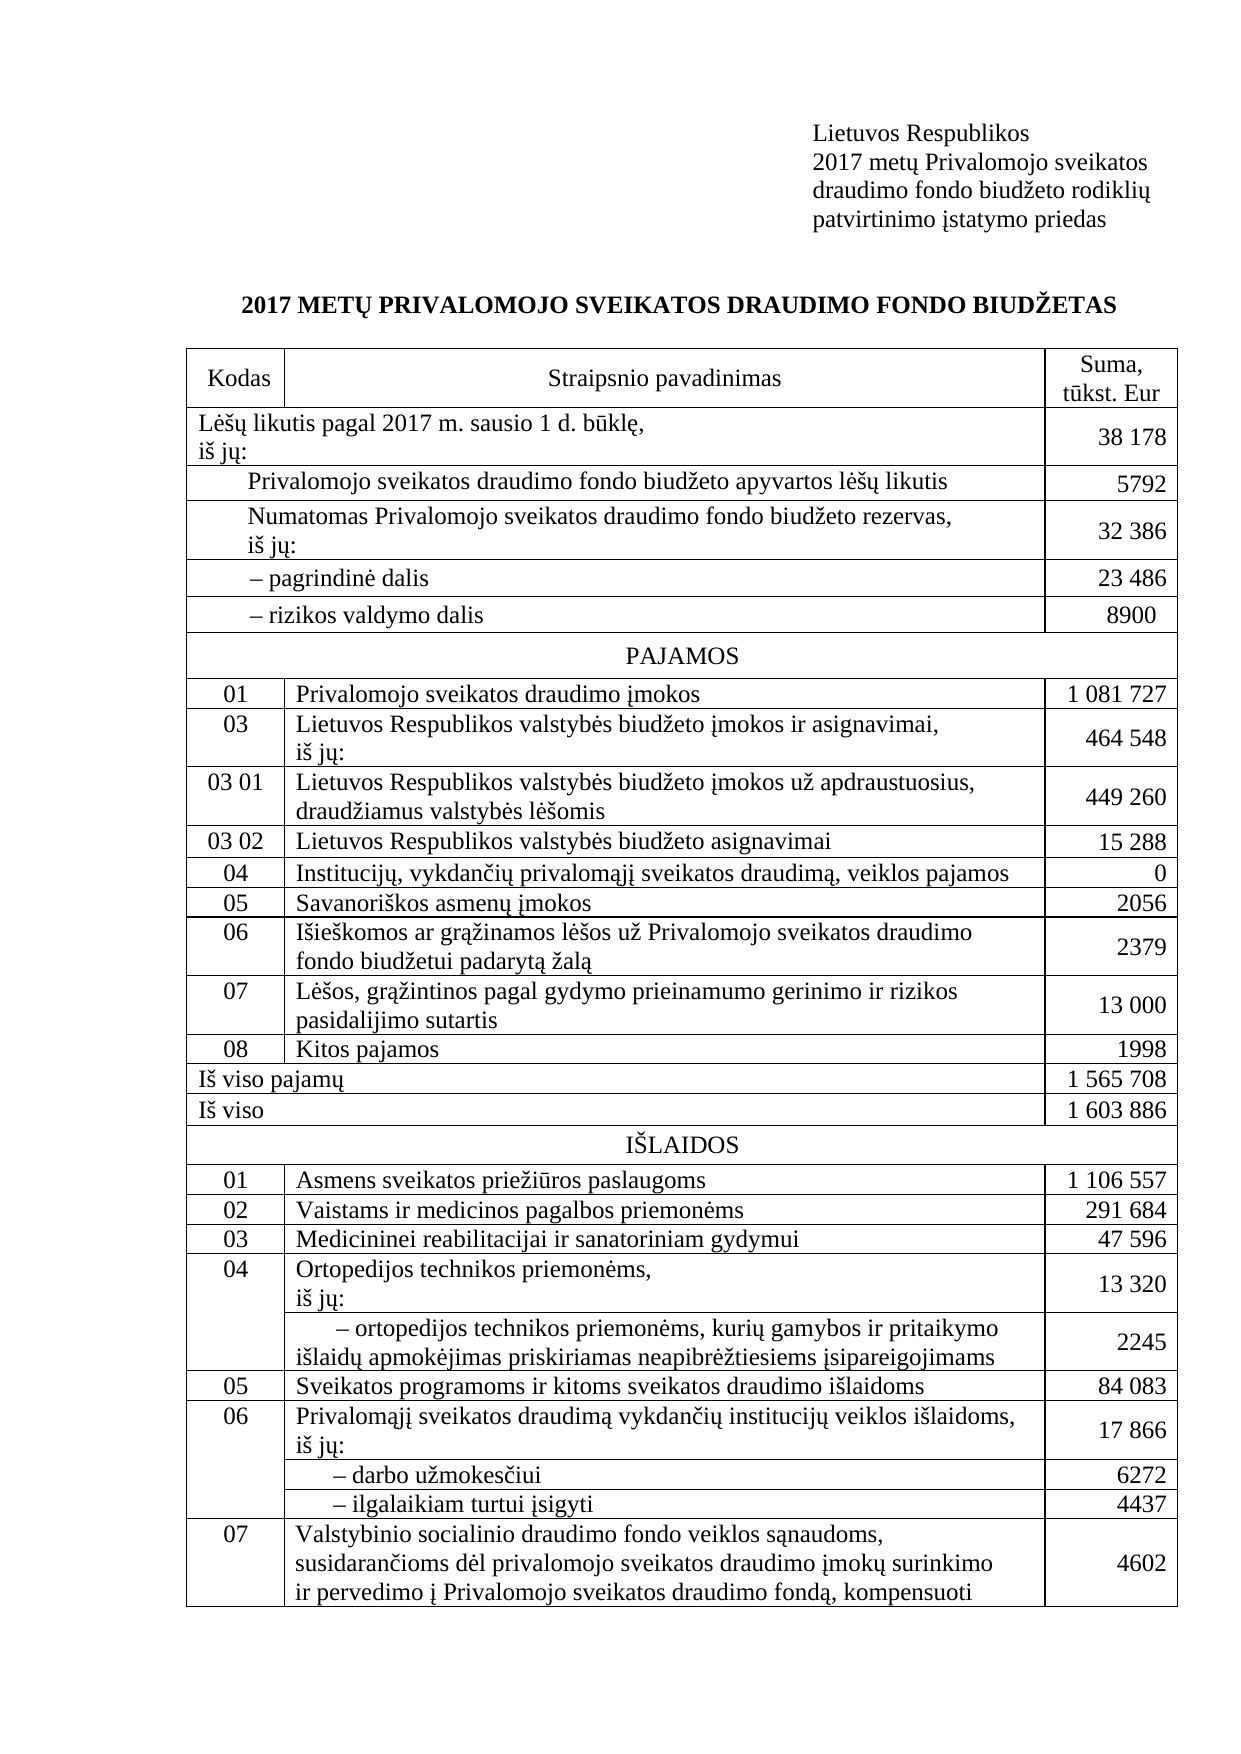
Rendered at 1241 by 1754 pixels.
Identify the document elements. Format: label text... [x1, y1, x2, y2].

table_cell Vaistams ir medicinos pagalbos priemonėms [285, 1195, 1044, 1223]
table_cell Medicininei reabilitacijai ir sanatoriniam gydymui [285, 1225, 1044, 1253]
table_cell 15 288 [1046, 826, 1177, 857]
table_cell Asmens sveikatos priežiūros paslaugoms [285, 1165, 1044, 1194]
table_cell PAJAMOS [187, 633, 1177, 678]
table_cell Išieškomos ar grąžinamos lėšos už Privalomojo sveikatos draudimo fondo biudžetui padarytą žalą [285, 918, 1044, 975]
table_cell 2056 [1046, 888, 1177, 916]
table_cell 84 083 [1046, 1371, 1177, 1400]
table_cell 8900 [1046, 597, 1177, 632]
table_cell 47 596 [1046, 1225, 1177, 1253]
table_cell Privalomąjį sveikatos draudimą vykdančių institucijų veiklos išlaidoms, iš jų: [285, 1401, 1044, 1459]
table_cell 03 02 [187, 826, 284, 857]
table_cell 23 486 [1046, 560, 1177, 596]
table_cell Lėšų likutis pagal 2017 m. sausio 1 d. būklę, iš jų: [187, 408, 1044, 465]
table_cell 08 [187, 1035, 284, 1063]
table_cell 464 548 [1046, 709, 1177, 766]
table_cell 05 [187, 1371, 284, 1400]
table_cell Valstybinio socialinio draudimo fondo veiklos sąnaudoms, susidarančioms dėl privalomojo sveikatos draudimo įmokų surinkimo ir pervedimo į Privalomojo sveikatos draudimo fondą, kompensuoti [285, 1519, 1044, 1606]
table_cell 01 [187, 679, 284, 708]
table_cell 06 [187, 918, 284, 975]
table_cell 2245 [1046, 1313, 1177, 1370]
table_cell 03 [187, 709, 284, 766]
table_cell 6272 [1046, 1460, 1177, 1488]
table_cell Iš viso pajamų [187, 1064, 1044, 1093]
table_cell 1 081 727 [1046, 679, 1177, 708]
table_cell – rizikos valdymo dalis [187, 597, 1044, 632]
table_cell 04 [187, 858, 284, 887]
table_cell 13 000 [1046, 976, 1177, 1033]
table_cell 2379 [1046, 918, 1177, 975]
table_cell 07 [187, 976, 284, 1033]
table_cell 449 260 [1046, 767, 1177, 825]
table_cell 1 106 557 [1046, 1165, 1177, 1194]
table_cell Lietuvos Respublikos valstybės biudžeto asignavimai [285, 826, 1044, 857]
table_cell 01 [187, 1165, 284, 1194]
table_cell 13 320 [1046, 1254, 1177, 1312]
table_cell 03 01 [187, 767, 284, 825]
table_cell Lietuvos Respublikos valstybės biudžeto įmokos ir asignavimai, iš jų: [285, 709, 1044, 766]
table_cell – ilgalaikiam turtui įsigyti [285, 1490, 1044, 1518]
table_cell – pagrindinė dalis [187, 560, 1044, 596]
table_cell Lėšos, grąžintinos pagal gydymo prieinamumo gerinimo ir rizikos pasidalijimo sutartis [285, 976, 1044, 1033]
table_cell 03 [187, 1225, 284, 1253]
table_cell Savanoriškos asmenų įmokos [285, 888, 1044, 916]
table_cell 291 684 [1046, 1195, 1177, 1223]
text 2017 METŲ PRIVALOMOJO SVEIKATOS DRAUDIMO FONDO BIUDŽETAS [177, 291, 1181, 319]
table_cell – darbo užmokesčiui [285, 1460, 1044, 1488]
table_cell 05 [187, 888, 284, 916]
table_cell 1998 [1046, 1035, 1177, 1063]
table_cell 02 [187, 1195, 284, 1223]
table_cell Privalomojo sveikatos draudimo fondo biudžeto apyvartos lėšų likutis [187, 466, 1044, 500]
table_cell 32 386 [1046, 501, 1177, 559]
table_header Suma, tūkst. Eur [1046, 349, 1177, 407]
table_cell Sveikatos programoms ir kitoms sveikatos draudimo išlaidoms [285, 1371, 1044, 1400]
table_cell Kitos pajamos [285, 1035, 1044, 1063]
table_cell 38 178 [1046, 408, 1177, 465]
table_cell Lietuvos Respublikos valstybės biudžeto įmokos už apdraustuosius, draudžiamus valstybės lėšomis [285, 767, 1044, 825]
table_cell 17 866 [1046, 1401, 1177, 1459]
table_cell 06 [187, 1401, 284, 1518]
table_cell IŠLAIDOS [187, 1126, 1177, 1164]
text Lietuvos Respublikos [694, 118, 1181, 147]
table_cell 5792 [1046, 466, 1177, 500]
table_header Straipsnio pavadinimas [285, 349, 1044, 407]
text 2017 metų Privalomojo sveikatos draudimo fondo biudžeto rodiklių patvirtinimo įstatymo priedas [812, 147, 1181, 233]
table_cell Privalomojo sveikatos draudimo įmokos [285, 679, 1044, 708]
table_cell – ortopedijos technikos priemonėms, kurių gamybos ir pritaikymo išlaidų apmokėjimas priskiriamas neapibrėžtiesiems įsipareigojimams [285, 1313, 1044, 1370]
table_header Kodas [187, 349, 284, 407]
table_cell 1 603 886 [1046, 1094, 1177, 1125]
table_cell Ortopedijos technikos priemonėms, iš jų: [285, 1254, 1044, 1312]
table_cell Numatomas Privalomojo sveikatos draudimo fondo biudžeto rezervas, iš jų: [187, 501, 1044, 559]
table_cell 4437 [1046, 1490, 1177, 1518]
table_cell 04 [187, 1254, 284, 1370]
table_cell Institucijų, vykdančių privalomąjį sveikatos draudimą, veiklos pajamos [285, 858, 1044, 887]
table_cell 4602 [1046, 1519, 1177, 1606]
table_cell 0 [1046, 858, 1177, 887]
table_cell 07 [187, 1519, 284, 1606]
table_cell Iš viso [187, 1094, 1044, 1125]
table_cell 1 565 708 [1046, 1064, 1177, 1093]
